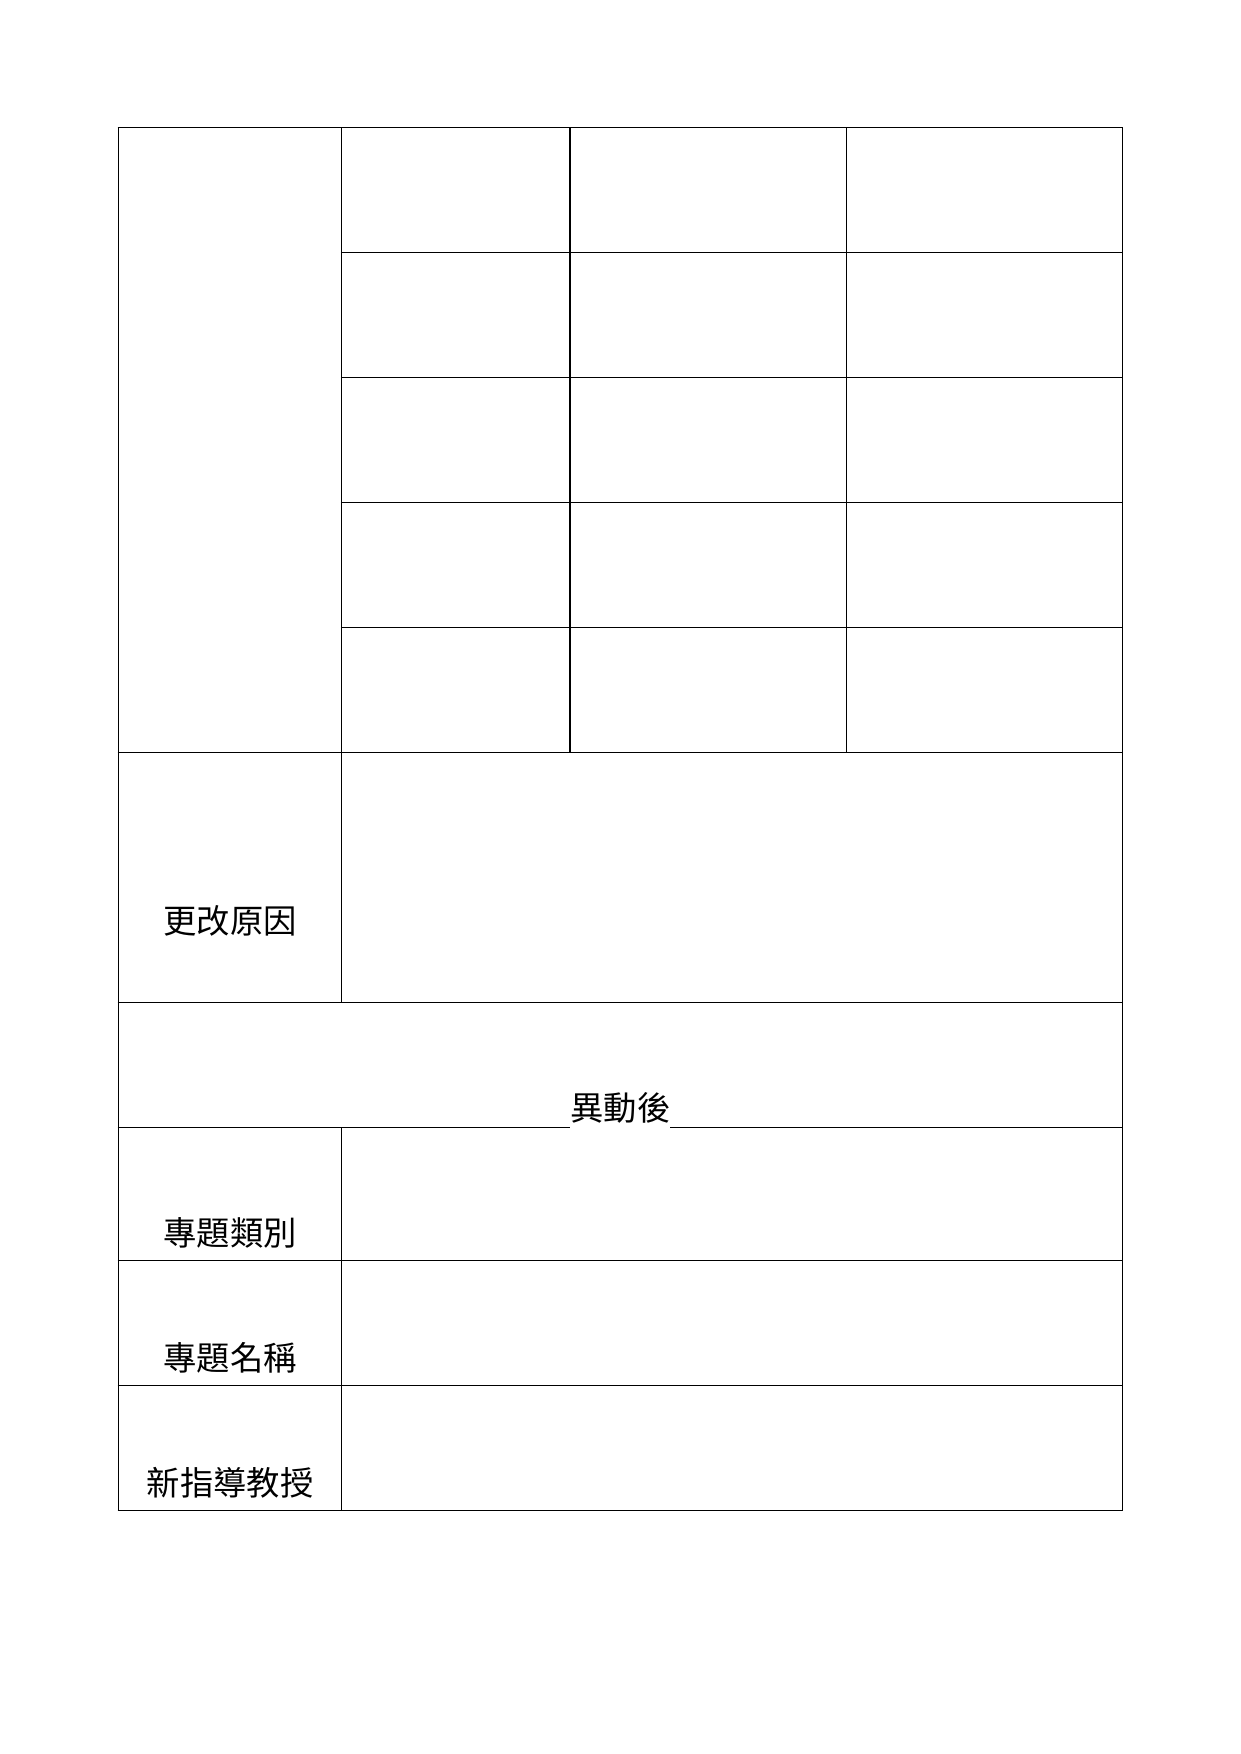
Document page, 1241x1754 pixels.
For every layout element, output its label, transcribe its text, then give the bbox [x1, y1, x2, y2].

table_cell [119, 128, 341, 752]
table_cell 異動後 [119, 1003, 1122, 1127]
table_cell [571, 378, 846, 502]
table_cell [342, 128, 569, 252]
table_cell [847, 503, 1122, 627]
table_cell 新指導教授 [119, 1386, 341, 1509]
table_cell [571, 253, 846, 377]
table_cell [847, 253, 1122, 377]
table_cell [847, 128, 1122, 252]
table_cell [342, 1128, 1122, 1259]
table_cell [342, 378, 569, 502]
table_cell [342, 1261, 1122, 1384]
table_cell [342, 628, 569, 752]
table_cell [571, 128, 846, 252]
table_cell 更改原因 [119, 753, 341, 1002]
table_cell [342, 1386, 1122, 1509]
table_cell 專題名稱 [119, 1261, 341, 1384]
table_cell [342, 253, 569, 377]
table_cell 專題類別 [119, 1128, 341, 1259]
table_cell [342, 503, 569, 627]
table_cell [571, 503, 846, 627]
table_cell [571, 628, 846, 752]
table_cell [847, 628, 1122, 752]
table_cell [342, 753, 1122, 1002]
table_cell [847, 378, 1122, 502]
